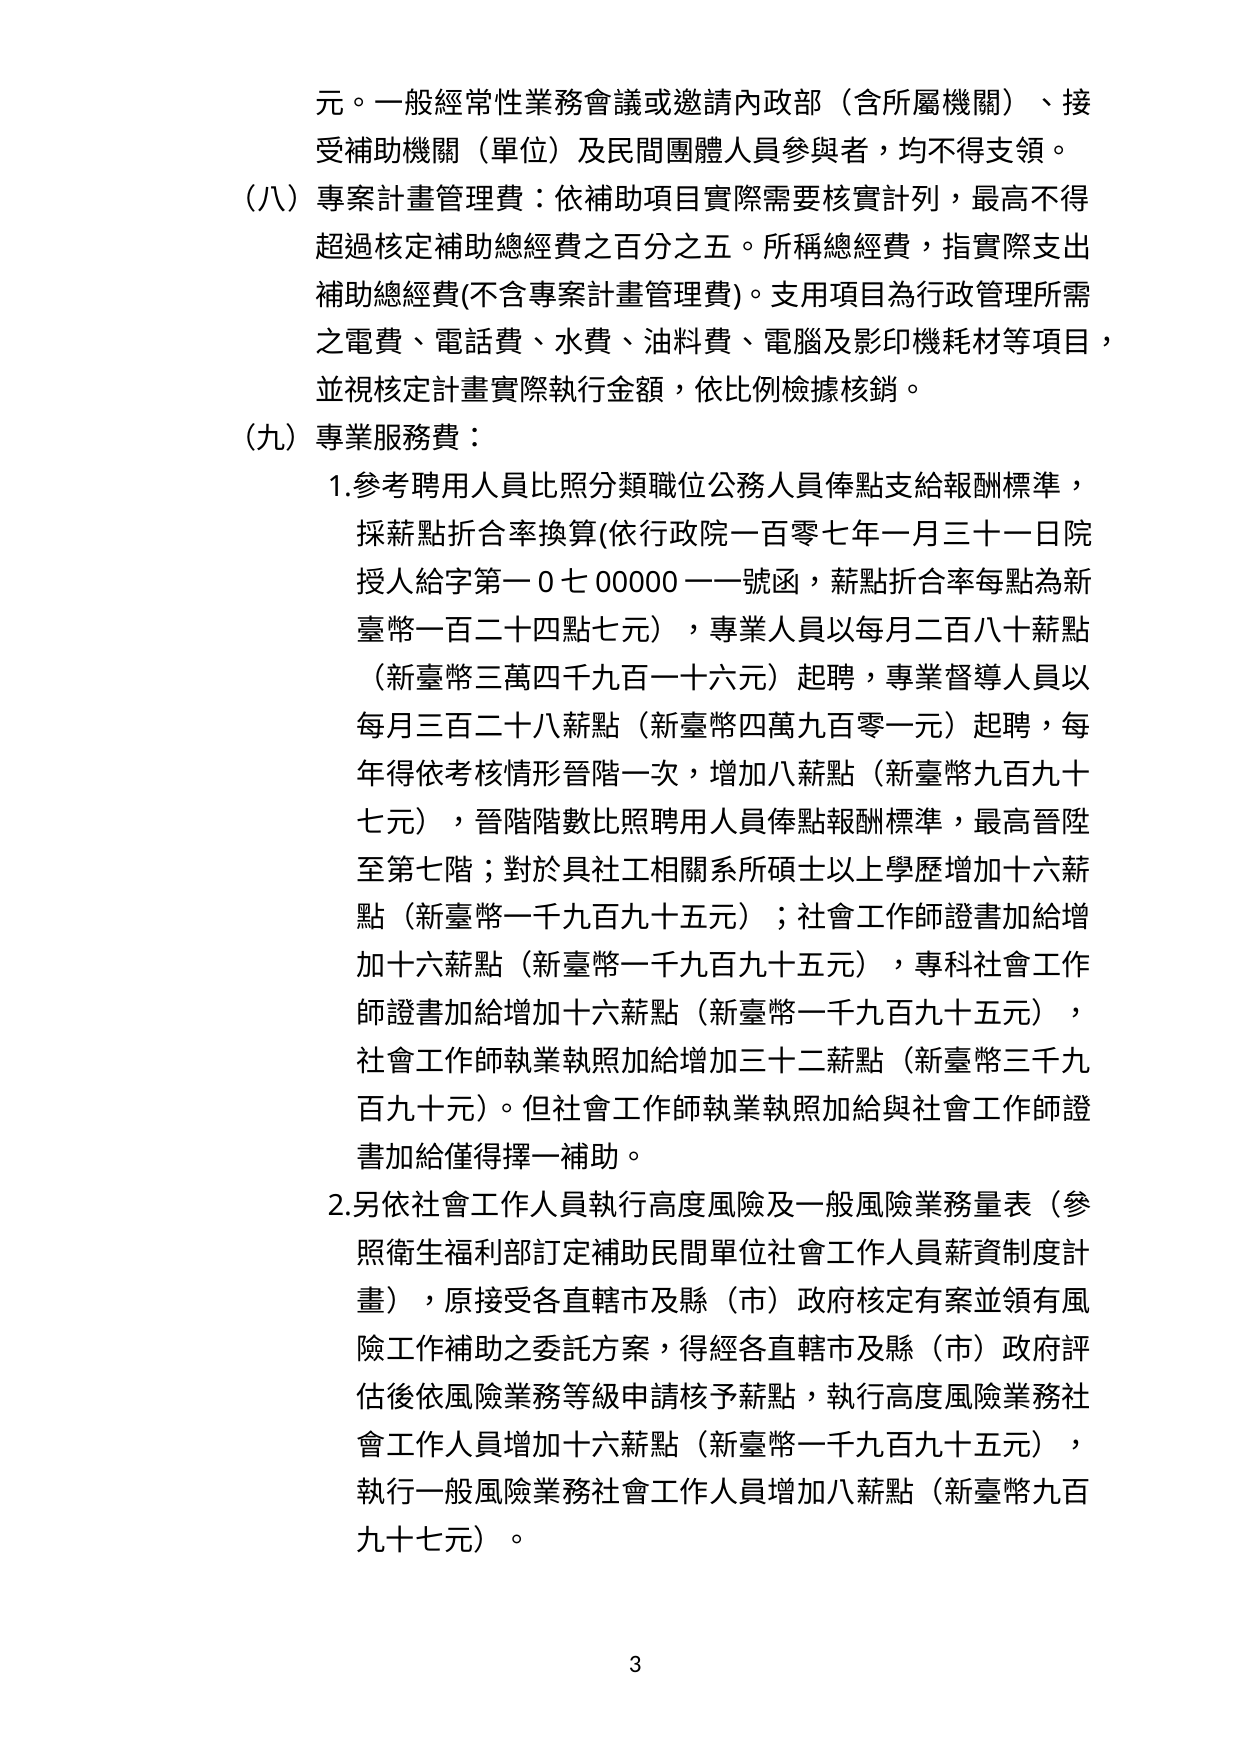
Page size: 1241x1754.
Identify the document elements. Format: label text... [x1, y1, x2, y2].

text （八）專案計畫管理費：依補助項目實際需要核實計列，最高不得超過核定補助總經費之百分之五。所稱總經費，指實際支出補助總經費(不含專案計畫管理費)。支用項目為行政管理所需之電費、電話費、水費、油料費、電腦及影印機耗材等項目，並視核定計畫實際執行金額，依比例檢據核銷。 [227, 171, 1092, 410]
text （九）專業服務費： [227, 410, 1092, 458]
text 2.另依社會工作人員執行高度風險及一般風險業務量表（參照衛生福利部訂定補助民間單位社會工作人員薪資制度計畫），原接受各直轄市及縣（市）政府核定有案並領有風險工作補助之委託方案，得經各直轄市及縣（市）政府評估後依風險業務等級申請核予薪點，執行高度風險業務社會工作人員增加十六薪點（新臺幣一千九百九十五元），執行一般風險業務社會工作人員增加八薪點（新臺幣九百九十七元）。 [327, 1177, 1092, 1560]
text 1.參考聘用人員比照分類職位公務人員俸點支給報酬標準，採薪點折合率換算(依行政院一百零七年一月三十一日院授人給字第一0七00000一一號函，薪點折合率每點為新臺幣一百二十四點七元），專業人員以每月二百八十薪點（新臺幣三萬四千九百一十六元）起聘，專業督導人員以每月三百二十八薪點（新臺幣四萬九百零一元）起聘，每年得依考核情形晉階一次，增加八薪點（新臺幣九百九十七元），晉階階數比照聘用人員俸點報酬標準，最高晉陞至第七階；對於具社工相關系所碩士以上學歷增加十六薪點（新臺幣一千九百九十五元）；社會工作師證書加給增加十六薪點（新臺幣一千九百九十五元），專科社會工作師證書加給增加十六薪點（新臺幣一千九百九十五元），社會工作師執業執照加給增加三十二薪點（新臺幣三千九百九十元）。但社會工作師執業執照加給與社會工作師證書加給僅得擇一補助。 [327, 458, 1092, 1177]
text 元。一般經常性業務會議或邀請內政部（含所屬機關）、接受補助機關（單位）及民間團體人員參與者，均不得支領。 [227, 75, 1092, 171]
